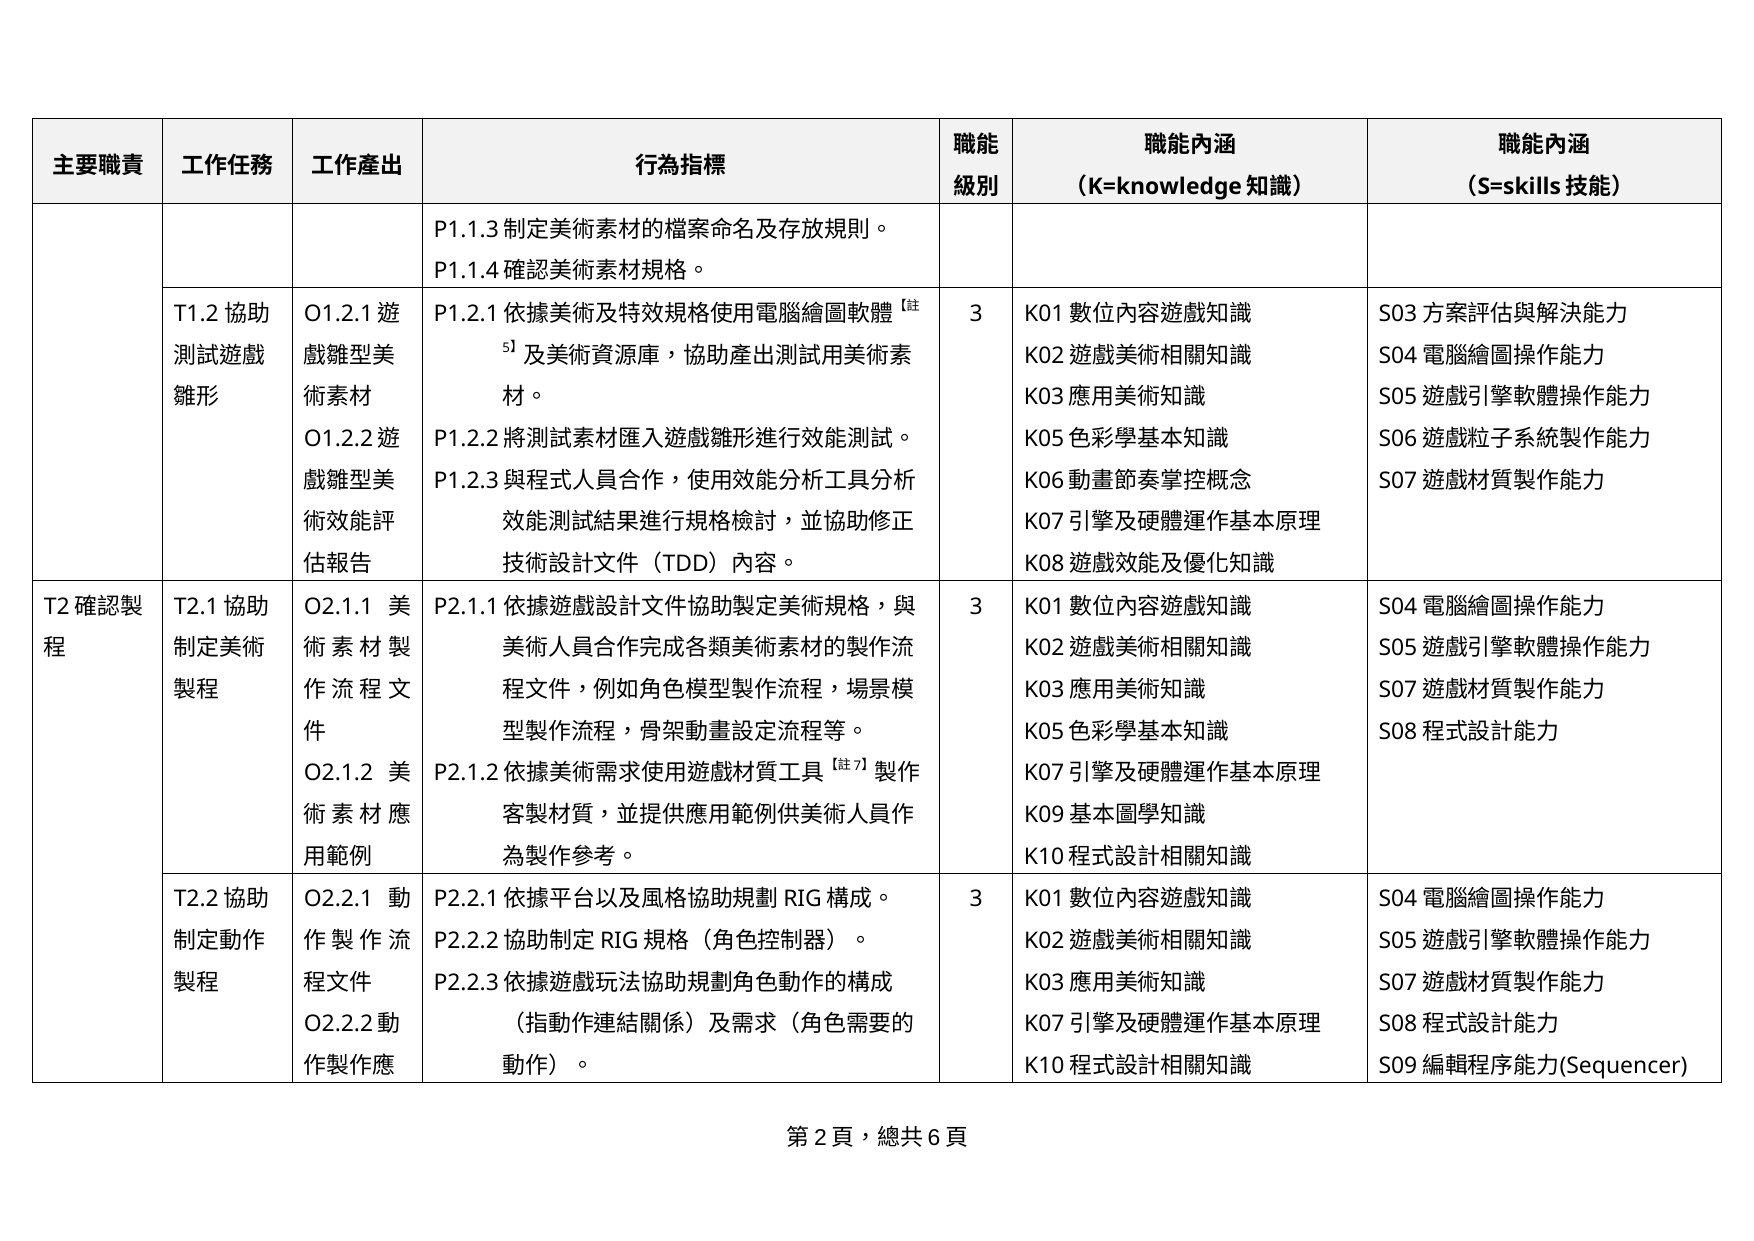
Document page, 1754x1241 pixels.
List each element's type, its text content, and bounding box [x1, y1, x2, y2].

table_cell P1.2.1依據美術及特效規格使用電腦繪圖軟體【註5】及美術資源庫，協助產出測試用美術素材。 P1.2.2將測試素材匯入遊戲雛形進行效能測試。 P1.2.3與程式人員合作，使用效能分析工具分析效能測試結果進行規格檢討，並協助修正技術設計文件（TDD）內容。 [423, 288, 939, 580]
table_cell 3 [940, 874, 1012, 1082]
table_cell K01數位內容遊戲知識 K02遊戲美術相關知識 K03應用美術知識 K05色彩學基本知識 K07引擎及硬體運作基本原理 K09基本圖學知識 K10程式設計相關知識 [1013, 581, 1367, 872]
table_cell T2確認製程 [33, 581, 162, 1082]
table_cell O2.1.1美術素材製作流程文件 O2.1.2美術素材應用範例 [293, 581, 422, 872]
table_cell T2.1協助制定美術製程 [163, 581, 292, 872]
table_cell S03方案評估與解決能力 S04電腦繪圖操作能力 S05遊戲引擎軟體操作能力 S06遊戲粒子系統製作能力 S07遊戲材質製作能力 [1368, 288, 1721, 580]
table_cell P2.1.1依據遊戲設計文件協助製定美術規格，與美術人員合作完成各類美術素材的製作流程文件，例如角色模型製作流程，場景模型製作流程，骨架動畫設定流程等。 P2.1.2依據美術需求使用遊戲材質工具【註7】製作客製材質，並提供應用範例供美術人員作為製作參考。 [423, 581, 939, 872]
table_header 職能 級別 [940, 119, 1012, 203]
table_cell O2.2.1動作製作流程文件 O2.2.2動作製作應 [293, 874, 422, 1082]
table_cell O1.2.1遊戲雛型美術素材 O1.2.2遊戲雛型美術效能評估報告 [293, 288, 422, 580]
table_cell 3 [940, 581, 1012, 872]
table_header 主要職責 [33, 119, 162, 203]
table_cell T2.2協助制定動作製程 [163, 874, 292, 1082]
table_header 工作產出 [293, 119, 422, 203]
table_cell [1368, 204, 1721, 287]
table_cell S04電腦繪圖操作能力 S05遊戲引擎軟體操作能力 S07遊戲材質製作能力 S08程式設計能力 [1368, 581, 1721, 872]
table_header 工作任務 [163, 119, 292, 203]
table_header 職能內涵 （S=skills技能） [1368, 119, 1721, 203]
table_cell [1013, 204, 1367, 287]
table_cell [940, 204, 1012, 287]
table_cell [163, 204, 292, 287]
table_header 職能內涵 （K=knowledge知識） [1013, 119, 1367, 203]
table_cell T1.2 協助測試遊戲雛形 [163, 288, 292, 580]
table_cell [33, 204, 162, 580]
table_header 行為指標 [423, 119, 939, 203]
table_cell K01數位內容遊戲知識 K02遊戲美術相關知識 K03應用美術知識 K07引擎及硬體運作基本原理 K10程式設計相關知識 [1013, 874, 1367, 1082]
table_cell K01數位內容遊戲知識 K02遊戲美術相關知識 K03應用美術知識 K05色彩學基本知識 K06動畫節奏掌控概念 K07引擎及硬體運作基本原理 K08遊戲效能及優化知識 [1013, 288, 1367, 580]
table_cell P1.1.3制定美術素材的檔案命名及存放規則。 P1.1.4確認美術素材規格。 [423, 204, 939, 287]
table_cell S04電腦繪圖操作能力 S05遊戲引擎軟體操作能力 S07遊戲材質製作能力 S08程式設計能力 S09編輯程序能力(Sequencer) [1368, 874, 1721, 1082]
table_cell 3 [940, 288, 1012, 580]
table_cell P2.2.1依據平台以及風格協助規劃RIG構成。 P2.2.2協助制定RIG規格（角色控制器）。 P2.2.3依據遊戲玩法協助規劃角色動作的構成（指動作連結關係）及需求（角色需要的動作）。 [423, 874, 939, 1082]
table_cell [293, 204, 422, 287]
